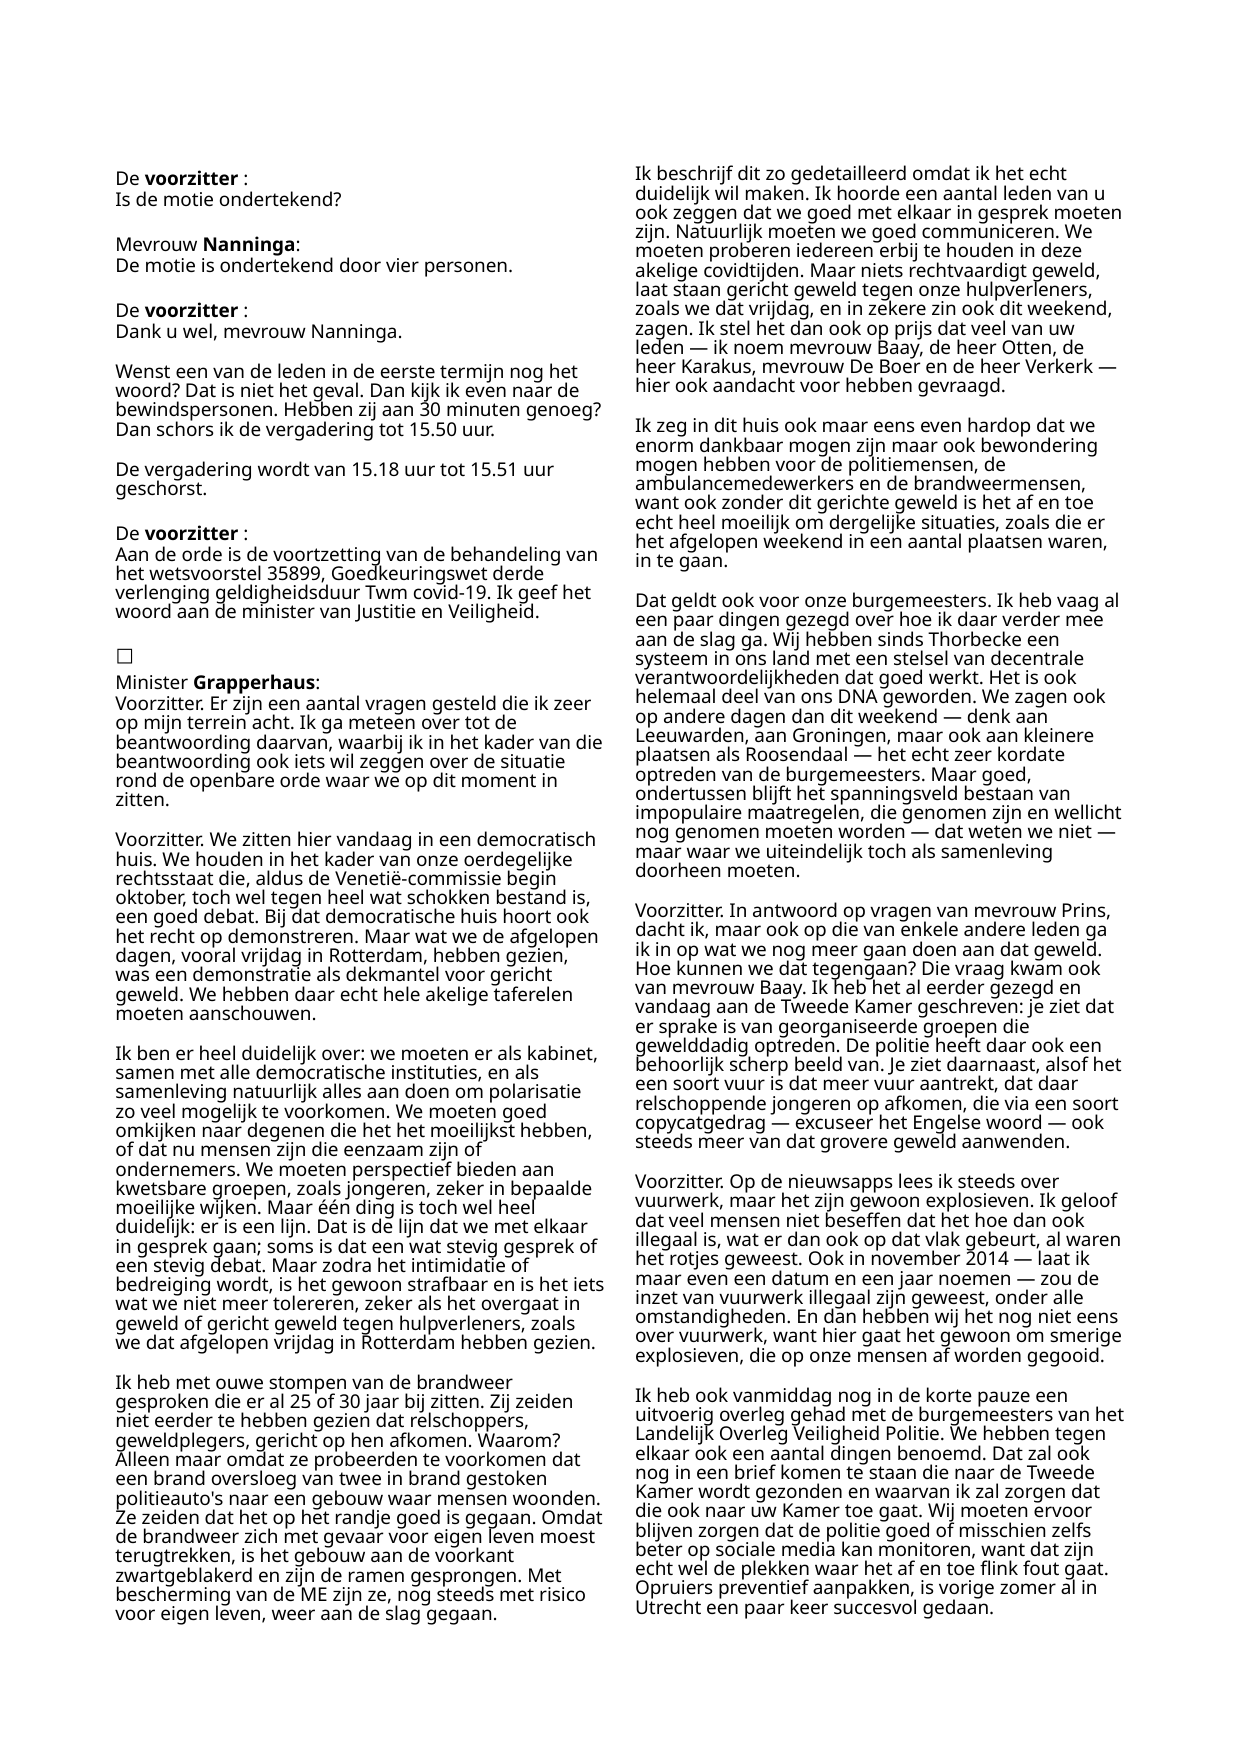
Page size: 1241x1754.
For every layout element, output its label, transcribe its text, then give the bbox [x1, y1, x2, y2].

text Dat geldt ook voor onze burgemeesters. Ik heb vaag al een paar dingen gezegd over hoe ik daar verder mee aan de slag ga. Wij hebben sinds Thorbecke een systeem in ons land met een stelsel van decentrale verantwoordelijkheden dat goed werkt. Het is ook helemaal deel van ons DNA geworden. We zagen ook op andere dagen dan dit weekend — denk aan Leeuwarden, aan Groningen, maar ook aan kleinere plaatsen als Roosendaal — het echt zeer kordate optreden van de burgemeesters. Maar goed, ondertussen blijft het spanningsveld bestaan van impopulaire maatregelen, die genomen zijn en wellicht nog genomen moeten worden — dat weten we niet — maar waar we uiteindelijk toch als samenleving doorheen moeten. [635, 592, 1125, 881]
text Ik heb ook vanmiddag nog in de korte pauze een uitvoerig overleg gehad met de burgemeesters van het Landelijk Overleg Veiligheid Politie. We hebben tegen elkaar ook een aantal dingen benoemd. Dat zal ook nog in een brief komen te staan die naar de Tweede Kamer wordt gezonden en waarvan ik zal zorgen dat die ook naar uw Kamer toe gaat. Wij moeten ervoor blijven zorgen dat de politie goed of misschien zelfs beter op sociale media kan monitoren, want dat zijn echt wel de plekken waar het af en toe flink fout gaat. Opruiers preventief aanpakken, is vorige zomer al in Utrecht een paar keer succesvol gedaan. [635, 1387, 1125, 1618]
text ⬜ [115, 644, 605, 669]
text Ik heb met ouwe stompen van de brandweer gesproken die er al 25 of 30 jaar bij zitten. Zij zeiden niet eerder te hebben gezien dat relschoppers, geweldplegers, gericht op hen afkomen. Waarom? Alleen maar omdat ze probeerden te voorkomen dat een brand oversloeg van twee in brand gestoken politieauto's naar een gebouw waar mensen woonden. Ze zeiden dat het op het randje goed is gegaan. Omdat de brandweer zich met gevaar voor eigen leven moest terugtrekken, is het gebouw aan de voorkant zwartgeblakerd en zijn de ramen gesprongen. Met bescherming van de ME zijn ze, nog steeds met risico voor eigen leven, weer aan de slag gegaan. [115, 1374, 605, 1624]
text Ik beschrijf dit zo gedetailleerd omdat ik het echt duidelijk wil maken. Ik hoorde een aantal leden van u ook zeggen dat we goed met elkaar in gesprek moeten zijn. Natuurlijk moeten we goed communiceren. We moeten proberen iedereen erbij te houden in deze akelige covidtijden. Maar niets rechtvaardigt geweld, laat staan gericht geweld tegen onze hulpverleners, zoals we dat vrijdag, en in zekere zin ook dit weekend, zagen. Ik stel het dan ook op prijs dat veel van uw leden — ik noem mevrouw Baay, de heer Otten, de heer Karakus, mevrouw De Boer en de heer Verkerk — hier ook aandacht voor hebben gevraagd. [635, 165, 1125, 397]
text Voorzitter. Er zijn een aantal vragen gesteld die ik zeer op mijn terrein acht. Ik ga meteen over tot de beantwoording daarvan, waarbij ik in het kader van die beantwoording ook iets wil zeggen over de situatie rond de openbare orde waar we op dit moment in zitten. [115, 695, 605, 811]
text Is de motie ondertekend? [115, 191, 605, 210]
text Voorzitter. In antwoord op vragen van mevrouw Prins, dacht ik, maar ook op die van enkele andere leden ga ik in op wat we nog meer gaan doen aan dat geweld. Hoe kunnen we dat tegengaan? Die vraag kwam ook van mevrouw Baay. Ik heb het al eerder gezegd en vandaag aan de Tweede Kamer geschreven: je ziet dat er sprake is van georganiseerde groepen die gewelddadig optreden. De politie heeft daar ook een behoorlijk scherp beeld van. Je ziet daarnaast, alsof het een soort vuur is dat meer vuur aantrekt, dat daar relschoppende jongeren op afkomen, die via een soort copycatgedrag — excuseer het Engelse woord — ook steeds meer van dat grovere geweld aanwenden. [635, 902, 1125, 1152]
text De vergadering wordt van 15.18 uur tot 15.51 uur geschorst. [115, 461, 605, 499]
text De voorzitter : [115, 297, 605, 323]
text Dank u wel, mevrouw Nanninga. [115, 323, 605, 342]
text Wenst een van de leden in de eerste termijn nog het woord? Dat is niet het geval. Dan kijk ik even naar de bewindspersonen. Hebben zij aan 30 minuten genoeg? Dan schors ik de vergadering tot 15.50 uur. [115, 363, 605, 440]
text Voorzitter. We zitten hier vandaag in een democratisch huis. We houden in het kader van onze oerdegelijke rechtsstaat die, aldus de Venetië-commissie begin oktober, toch wel tegen heel wat schokken bestand is, een goed debat. Bij dat democratische huis hoort ook het recht op demonstreren. Maar wat we de afgelopen dagen, vooral vrijdag in Rotterdam, hebben gezien, was een demonstratie als dekmantel voor gericht geweld. We hebben daar echt hele akelige taferelen moeten aanschouwen. [115, 831, 605, 1024]
text De motie is ondertekend door vier personen. [115, 257, 605, 276]
text Ik zeg in dit huis ook maar eens even hardop dat we enorm dankbaar mogen zijn maar ook bewondering mogen hebben voor de politiemensen, de ambulancemedewerkers en de brandweermensen, want ook zonder dit gerichte geweld is het af en toe echt heel moeilijk om dergelijke situaties, zoals die er het afgelopen weekend in een aantal plaatsen waren, in te gaan. [635, 417, 1125, 571]
text Aan de orde is de voortzetting van de behandeling van het wetsvoorstel 35899, Goedkeuringswet derde verlenging geldigheidsduur Twm covid-19. Ik geef het woord aan de minister van Justitie en Veiligheid. [115, 546, 605, 623]
text Voorzitter. Op de nieuwsapps lees ik steeds over vuurwerk, maar het zijn gewoon explosieven. Ik geloof dat veel mensen niet beseffen dat het hoe dan ook illegaal is, wat er dan ook op dat vlak gebeurt, al waren het rotjes geweest. Ook in november 2014 — laat ik maar even een datum en een jaar noemen — zou de inzet van vuurwerk illegaal zijn geweest, onder alle omstandigheden. En dan hebben wij het nog niet eens over vuurwerk, want hier gaat het gewoon om smerige explosieven, die op onze mensen af worden gegooid. [635, 1173, 1125, 1366]
text Mevrouw Nanninga: [115, 231, 605, 257]
text De voorzitter : [115, 165, 605, 191]
text Minister Grapperhaus: [115, 669, 605, 695]
text Ik ben er heel duidelijk over: we moeten er als kabinet, samen met alle democratische instituties, en als samenleving natuurlijk alles aan doen om polarisatie zo veel mogelijk te voorkomen. We moeten goed omkijken naar degenen die het het moeilijkst hebben, of dat nu mensen zijn die eenzaam zijn of ondernemers. We moeten perspectief bieden aan kwetsbare groepen, zoals jongeren, zeker in bepaalde moeilijke wijken. Maar één ding is toch wel heel duidelijk: er is een lijn. Dat is de lijn dat we met elkaar in gesprek gaan; soms is dat een wat stevig gesprek of een stevig debat. Maar zodra het intimidatie of bedreiging wordt, is het gewoon strafbaar en is het iets wat we niet meer tolereren, zeker als het overgaat in geweld of gericht geweld tegen hulpverleners, zoals we dat afgelopen vrijdag in Rotterdam hebben gezien. [115, 1045, 605, 1353]
text De voorzitter : [115, 520, 605, 546]
